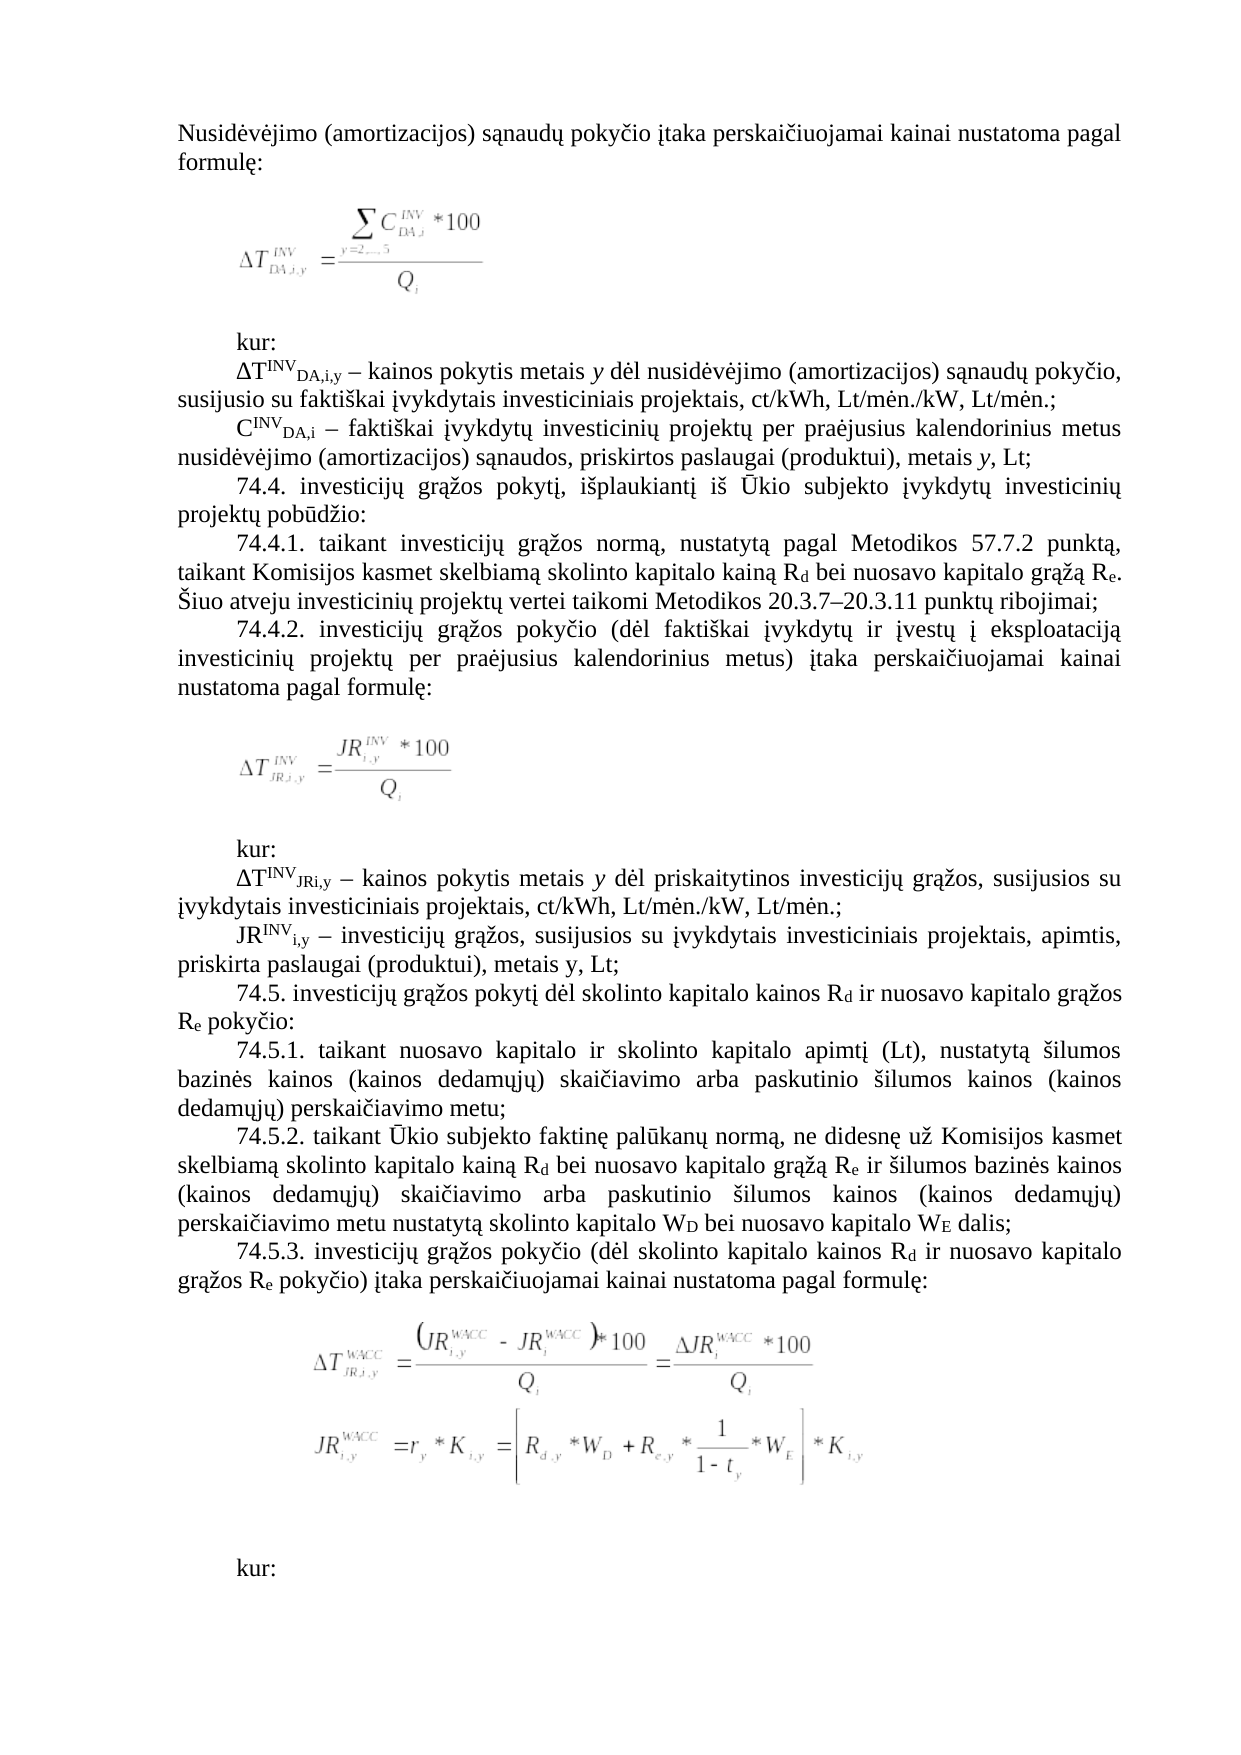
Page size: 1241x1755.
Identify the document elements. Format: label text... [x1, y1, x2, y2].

text kur: [177, 834, 1122, 863]
text 74.5. investicijų grąžos pokytį dėl skolinto kapitalo kainos Rd ir nuosavo kapitalo grąžos Re pokyčio: [177, 978, 1122, 1035]
text 74.4.1. taikant investicijų grąžos normą, nustatytą pagal Metodikos 57.7.2 punktą, taikant Komisijos kasmet skelbiamą skolinto kapitalo kainą Rd bei nuosavo kapitalo grąžą Re. Šiuo atveju investicinių projektų vertei taikomi Metodikos 20.3.7–20.3.11 punktų ribojimai; [177, 528, 1122, 614]
text CINVDA,i – faktiškai įvykdytų investicinių projektų per praėjusius kalendorinius metus nusidėvėjimo (amortizacijos) sąnaudos, priskirtos paslaugai (produktui), metais y, Lt; [177, 413, 1122, 471]
text 74.5.3. investicijų grąžos pokyčio (dėl skolinto kapitalo kainos Rd ir nuosavo kapitalo grąžos Re pokyčio) įtaka perskaičiuojamai kainai nustatoma pagal formulę: [177, 1236, 1122, 1294]
text ∆TINVDA,i,y – kainos pokytis metais y dėl nusidėvėjimo (amortizacijos) sąnaudų pokyčio, susijusio su faktiškai įvykdytais investiciniais projektais, ct/kWh, Lt/mėn./kW, Lt/mėn.; [177, 356, 1122, 413]
text Nusidėvėjimo (amortizacijos) sąnaudų pokyčio įtaka perskaičiuojamai kainai nustatoma pagal formulę: [177, 118, 1122, 176]
text kur: [177, 327, 1122, 356]
text 74.4. investicijų grąžos pokytį, išplaukiantį iš Ūkio subjekto įvykdytų investicinių projektų pobūdžio: [177, 471, 1122, 528]
text JRINVi,y – investicijų grąžos, susijusios su įvykdytais investiciniais projektais, apimtis, priskirta paslaugai (produktui), metais y, Lt; [177, 920, 1122, 978]
text kur: [177, 1553, 1122, 1582]
text ∆TINVJRi,y – kainos pokytis metais y dėl priskaitytinos investicijų grąžos, susijusios su įvykdytais investiciniais projektais, ct/kWh, Lt/mėn./kW, Lt/mėn.; [177, 863, 1122, 920]
text 74.4.2. investicijų grąžos pokyčio (dėl faktiškai įvykdytų ir įvestų į eksploataciją investicinių projektų per praėjusius kalendorinius metus) įtaka perskaičiuojamai kainai nustatoma pagal formulę: [177, 614, 1122, 701]
text 74.5.2. taikant Ūkio subjekto faktinę palūkanų normą, ne didesnę už Komisijos kasmet skelbiamą skolinto kapitalo kainą Rd bei nuosavo kapitalo grąžą Re ir šilumos bazinės kainos (kainos dedamųjų) skaičiavimo arba paskutinio šilumos kainos (kainos dedamųjų) perskaičiavimo metu nustatytą skolinto kapitalo WD bei nuosavo kapitalo WE dalis; [177, 1121, 1122, 1236]
text 74.5.1. taikant nuosavo kapitalo ir skolinto kapitalo apimtį (Lt), nustatytą šilumos bazinės kainos (kainos dedamųjų) skaičiavimo arba paskutinio šilumos kainos (kainos dedamųjų) perskaičiavimo metu; [177, 1035, 1122, 1121]
